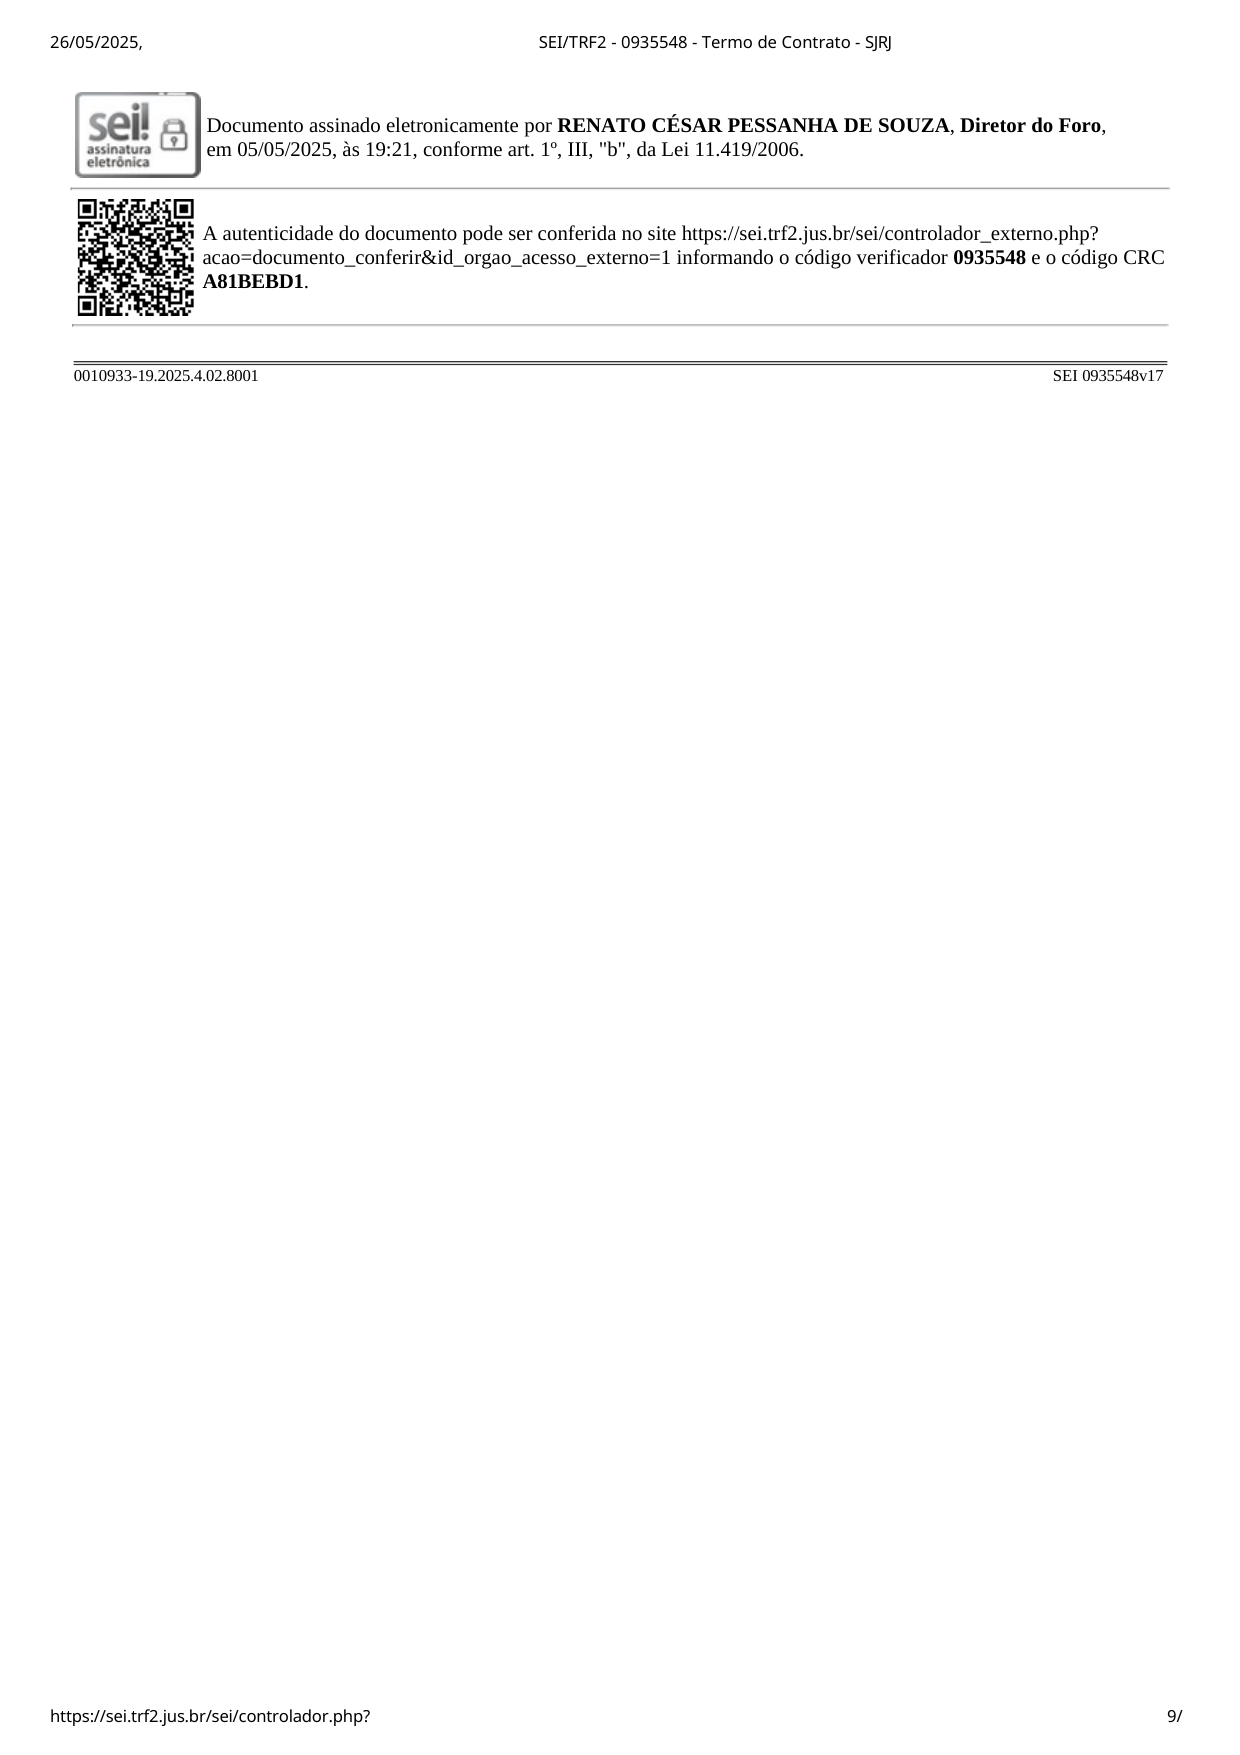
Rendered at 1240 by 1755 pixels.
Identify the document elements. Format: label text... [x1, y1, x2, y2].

text A autenticidade do documento pode ser conferida no site https://sei.trf2.jus.br/sei/controlador_externo.php? acao=documento_conferir&id_orgao_acesso_externo=1 informando o código verificador 0935548 e o código CRC A81BEBD1. [202, 221, 1195, 293]
text Documento assinado eletronicamente por RENATO CÉSAR PESSANHA DE SOUZA, Diretor do Foro, em 05/05/2025, às 19:21, conforme art. 1º, III, "b", da Lei 11.419/2006. [206, 113, 1129, 161]
text 0010933-19.2025.4.02.8001 SEI 0935548v17 [73, 358, 1195, 384]
